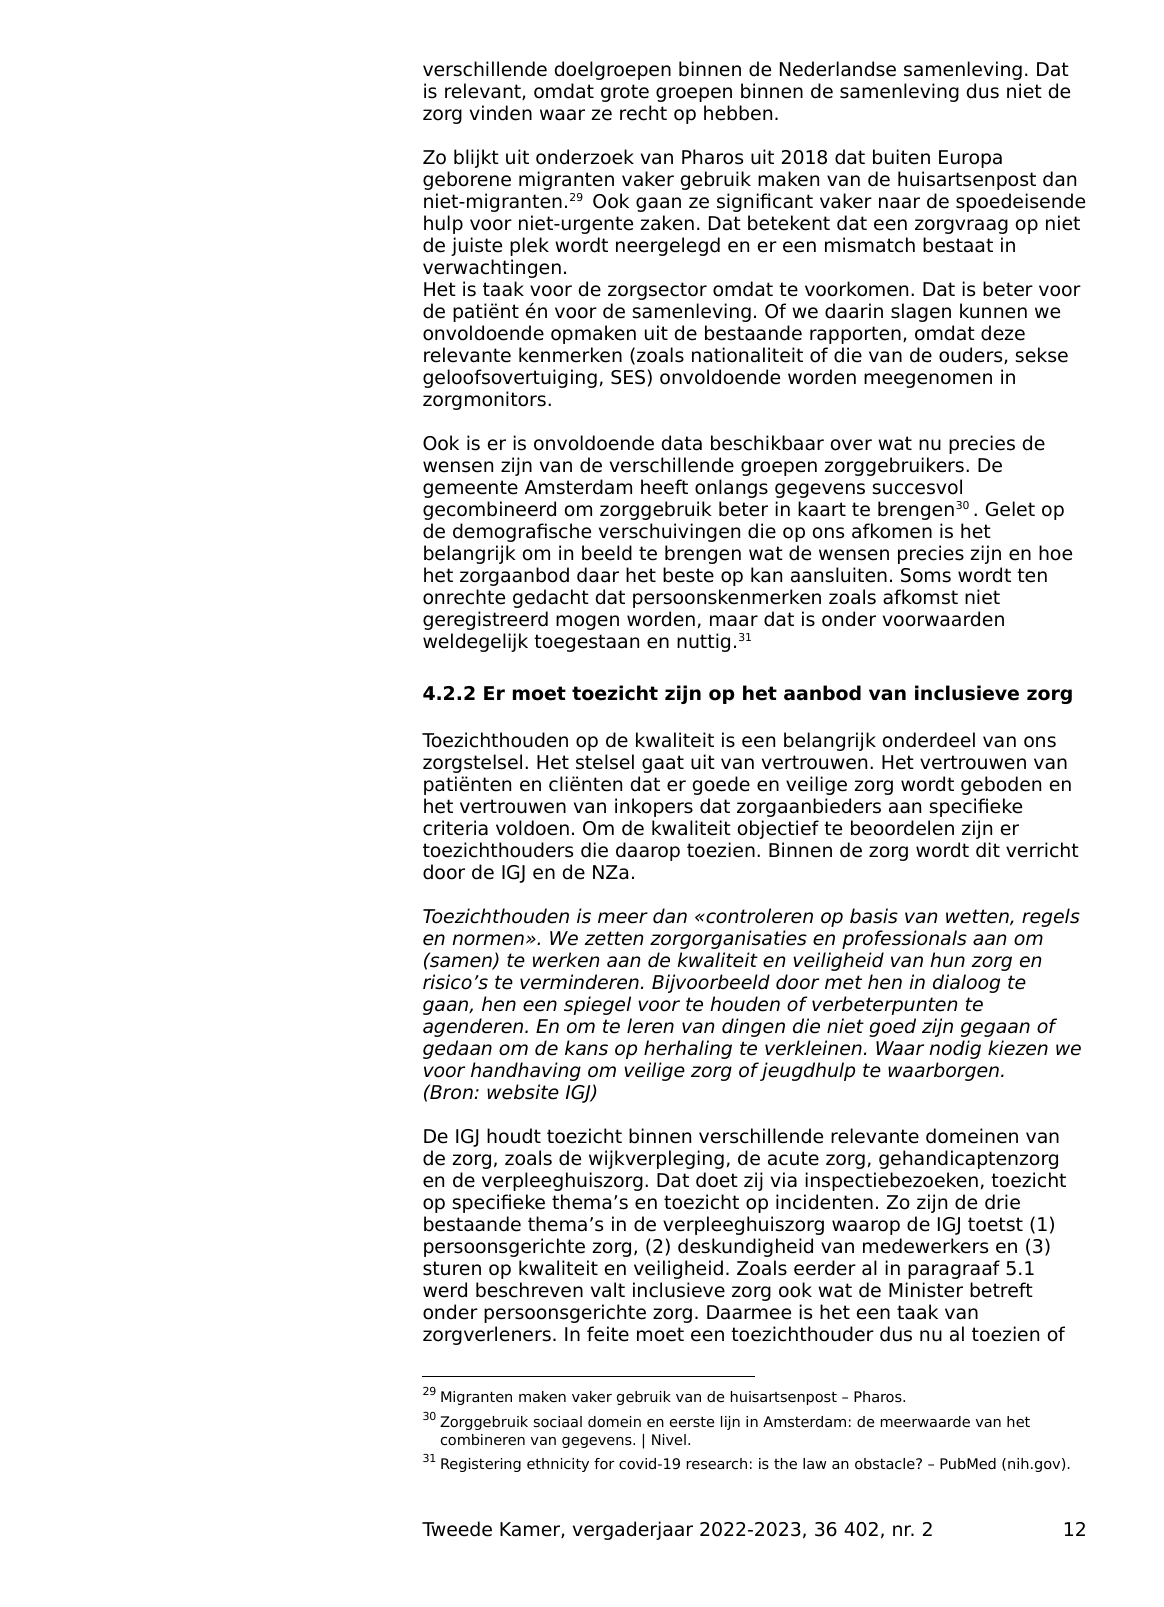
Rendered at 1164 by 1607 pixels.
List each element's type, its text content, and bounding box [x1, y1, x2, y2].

text Migranten maken vaker gebruik van de huisartsenpost – Pharos. [422, 1385, 1087, 1407]
subtitle 4.2.2 Er moet toezicht zijn op het aanbod van inclusieve zorg [422, 683, 1087, 705]
text verschillende doelgroepen binnen de Nederlandse samenleving. Dat is relevant, omdat grote groepen binnen de samenleving dus niet de zorg vinden waar ze recht op hebben. [422, 59, 1087, 125]
text Zorggebruik sociaal domein en eerste lijn in Amsterdam: de meerwaarde van het combineren van gegevens. | Nivel. [422, 1410, 1087, 1449]
text Registering ethnicity for covid-19 research: is the law an obstacle? – PubMed (nih.gov). [422, 1452, 1087, 1474]
text Toezichthouden op de kwaliteit is een belangrijk onderdeel van ons zorgstelsel. Het stelsel gaat uit van vertrouwen. Het vertrouwen van patiënten en cliënten dat er goede en veilige zorg wordt geboden en het vertrouwen van inkopers dat zorgaanbieders aan specifieke criteria voldoen. Om de kwaliteit objectief te beoordelen zijn er toezichthouders die daarop toezien. Binnen de zorg wordt dit verricht door de IGJ en de NZa. [422, 730, 1087, 884]
text Het is taak voor de zorgsector omdat te voorkomen. Dat is beter voor de patiënt én voor de samenleving. Of we daarin slagen kunnen we onvoldoende opmaken uit de bestaande rapporten, omdat deze relevante kenmerken (zoals nationaliteit of die van de ouders, sekse geloofsovertuiging, SES) onvoldoende worden meegenomen in zorgmonitors. [422, 279, 1087, 411]
text Toezichthouden is meer dan «controleren op basis van wetten, regels en normen». We zetten zorgorganisaties en professionals aan om (samen) te werken aan de kwaliteit en veiligheid van hun zorg en risico’s te verminderen. Bijvoorbeeld door met hen in dialoog te gaan, hen een spiegel voor te houden of verbeterpunten te agenderen. En om te leren van dingen die niet goed zijn gegaan of gedaan om de kans op herhaling te verkleinen. Waar nodig kiezen we voor handhaving om veilige zorg of jeugdhulp te waarborgen. [422, 906, 1087, 1082]
text Zo blijkt uit onderzoek van Pharos uit 2018 dat buiten Europa geborene migranten vaker gebruik maken van de huisartsenpost dan niet-migranten. Ook gaan ze significant vaker naar de spoedeisende hulp voor niet-urgente zaken. Dat betekent dat een zorgvraag op niet de juiste plek wordt neergelegd en er een mismatch bestaat in verwachtingen. [422, 147, 1087, 279]
text Ook is er is onvoldoende data beschikbaar over wat nu precies de wensen zijn van de verschillende groepen zorggebruikers. De gemeente Amsterdam heeft onlangs gegevens succesvol gecombineerd om zorggebruik beter in kaart te brengen. Gelet op de demografische verschuivingen die op ons afkomen is het belangrijk om in beeld te brengen wat de wensen precies zijn en hoe het zorgaanbod daar het beste op kan aansluiten. Soms wordt ten onrechte gedacht dat persoonskenmerken zoals afkomst niet geregistreerd mogen worden, maar dat is onder voorwaarden weldegelijk toegestaan en nuttig. [422, 433, 1087, 653]
text (Bron: website IGJ) [422, 1082, 1087, 1104]
text De IGJ houdt toezicht binnen verschillende relevante domeinen van de zorg, zoals de wijkverpleging, de acute zorg, gehandicaptenzorg en de verpleeghuiszorg. Dat doet zij via inspectiebezoeken, toezicht op specifieke thema’s en toezicht op incidenten. Zo zijn de drie bestaande thema’s in de verpleeghuiszorg waarop de IGJ toetst (1) persoonsgerichte zorg, (2) deskundigheid van medewerkers en (3) sturen op kwaliteit en veiligheid. Zoals eerder al in paragraaf 5.1 werd beschreven valt inclusieve zorg ook wat de Minister betreft onder persoonsgerichte zorg. Daarmee is het een taak van zorgverleners. In feite moet een toezichthouder dus nu al toezien of [422, 1126, 1087, 1346]
